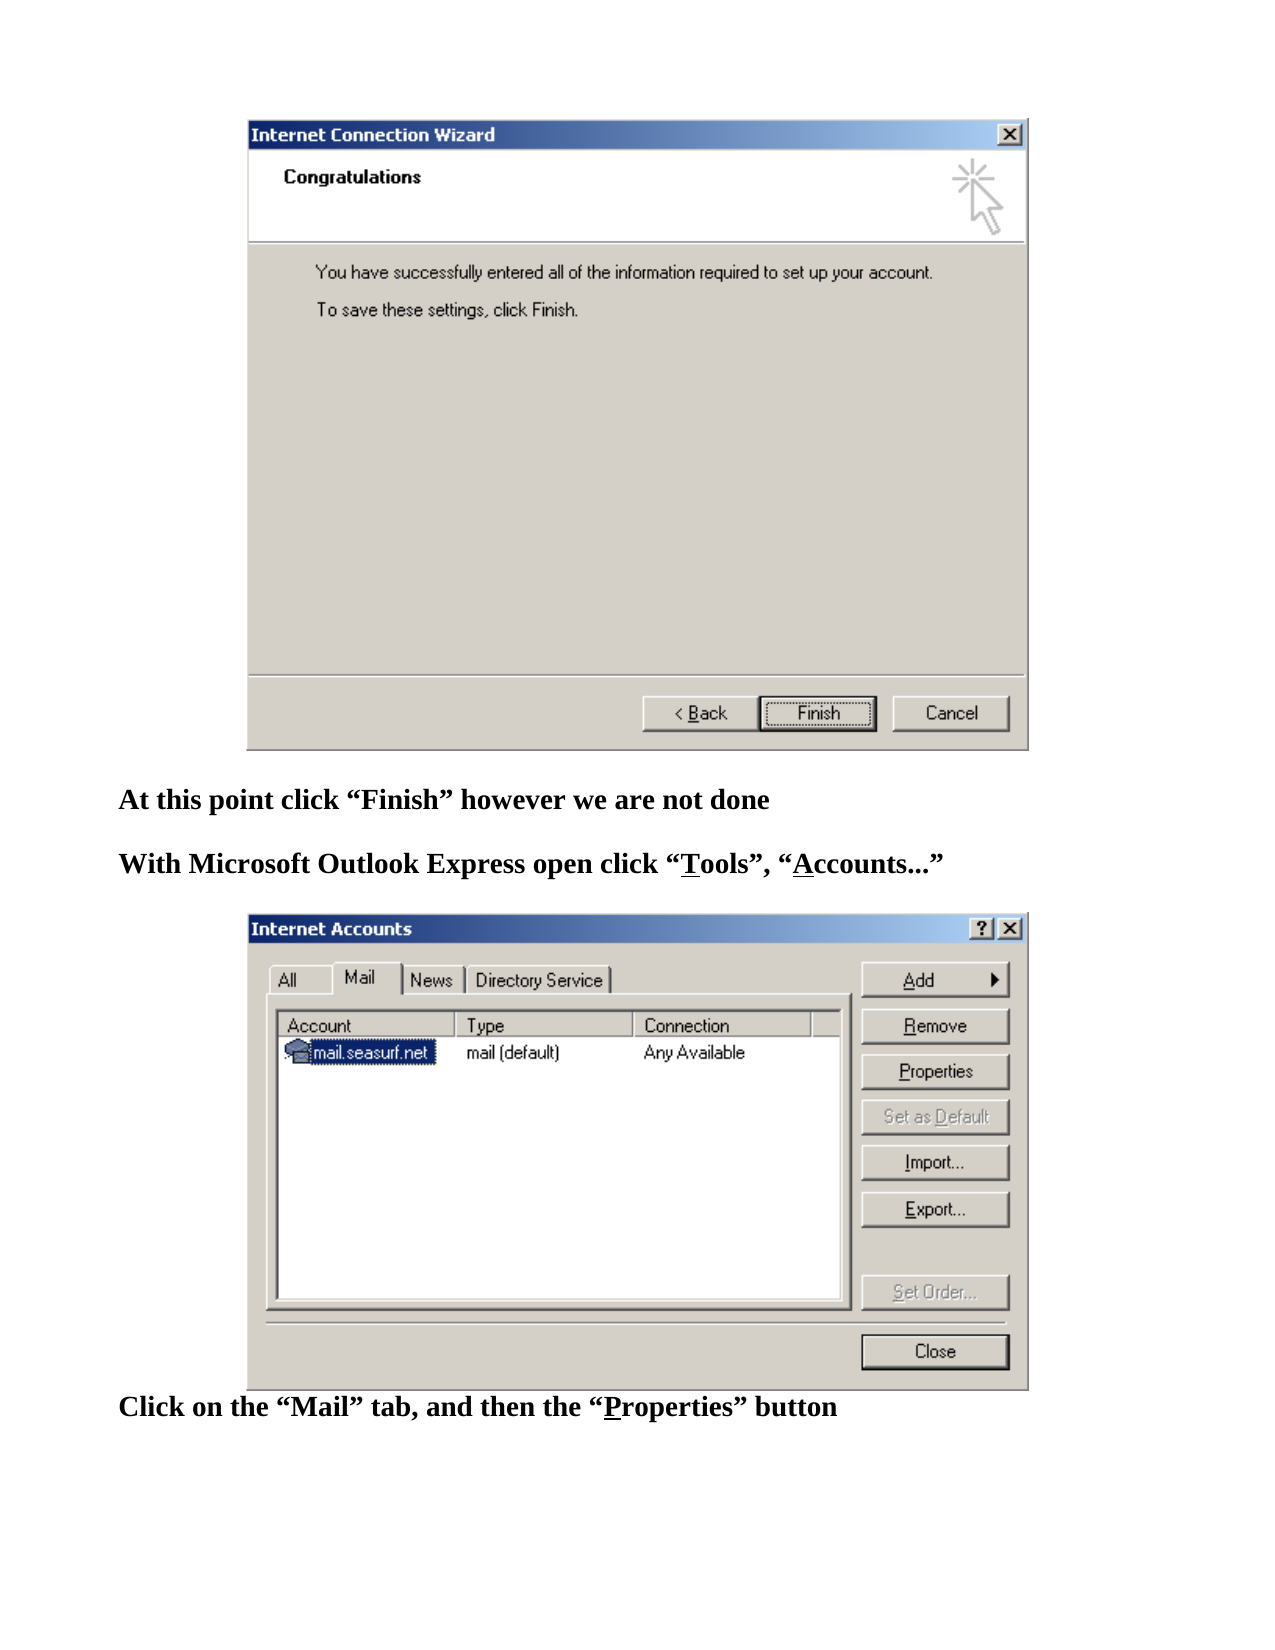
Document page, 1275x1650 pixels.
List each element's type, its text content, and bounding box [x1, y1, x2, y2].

picture [246, 118, 1029, 751]
text At this point click “Finish” however we are not done [118, 783, 1157, 816]
text Click on the “Mail” tab, and then the “Properties” button [118, 959, 1157, 1423]
picture [246, 912, 1029, 1391]
text With Microsoft Outlook Express open click “Tools”, “Accounts...” [118, 848, 1157, 880]
